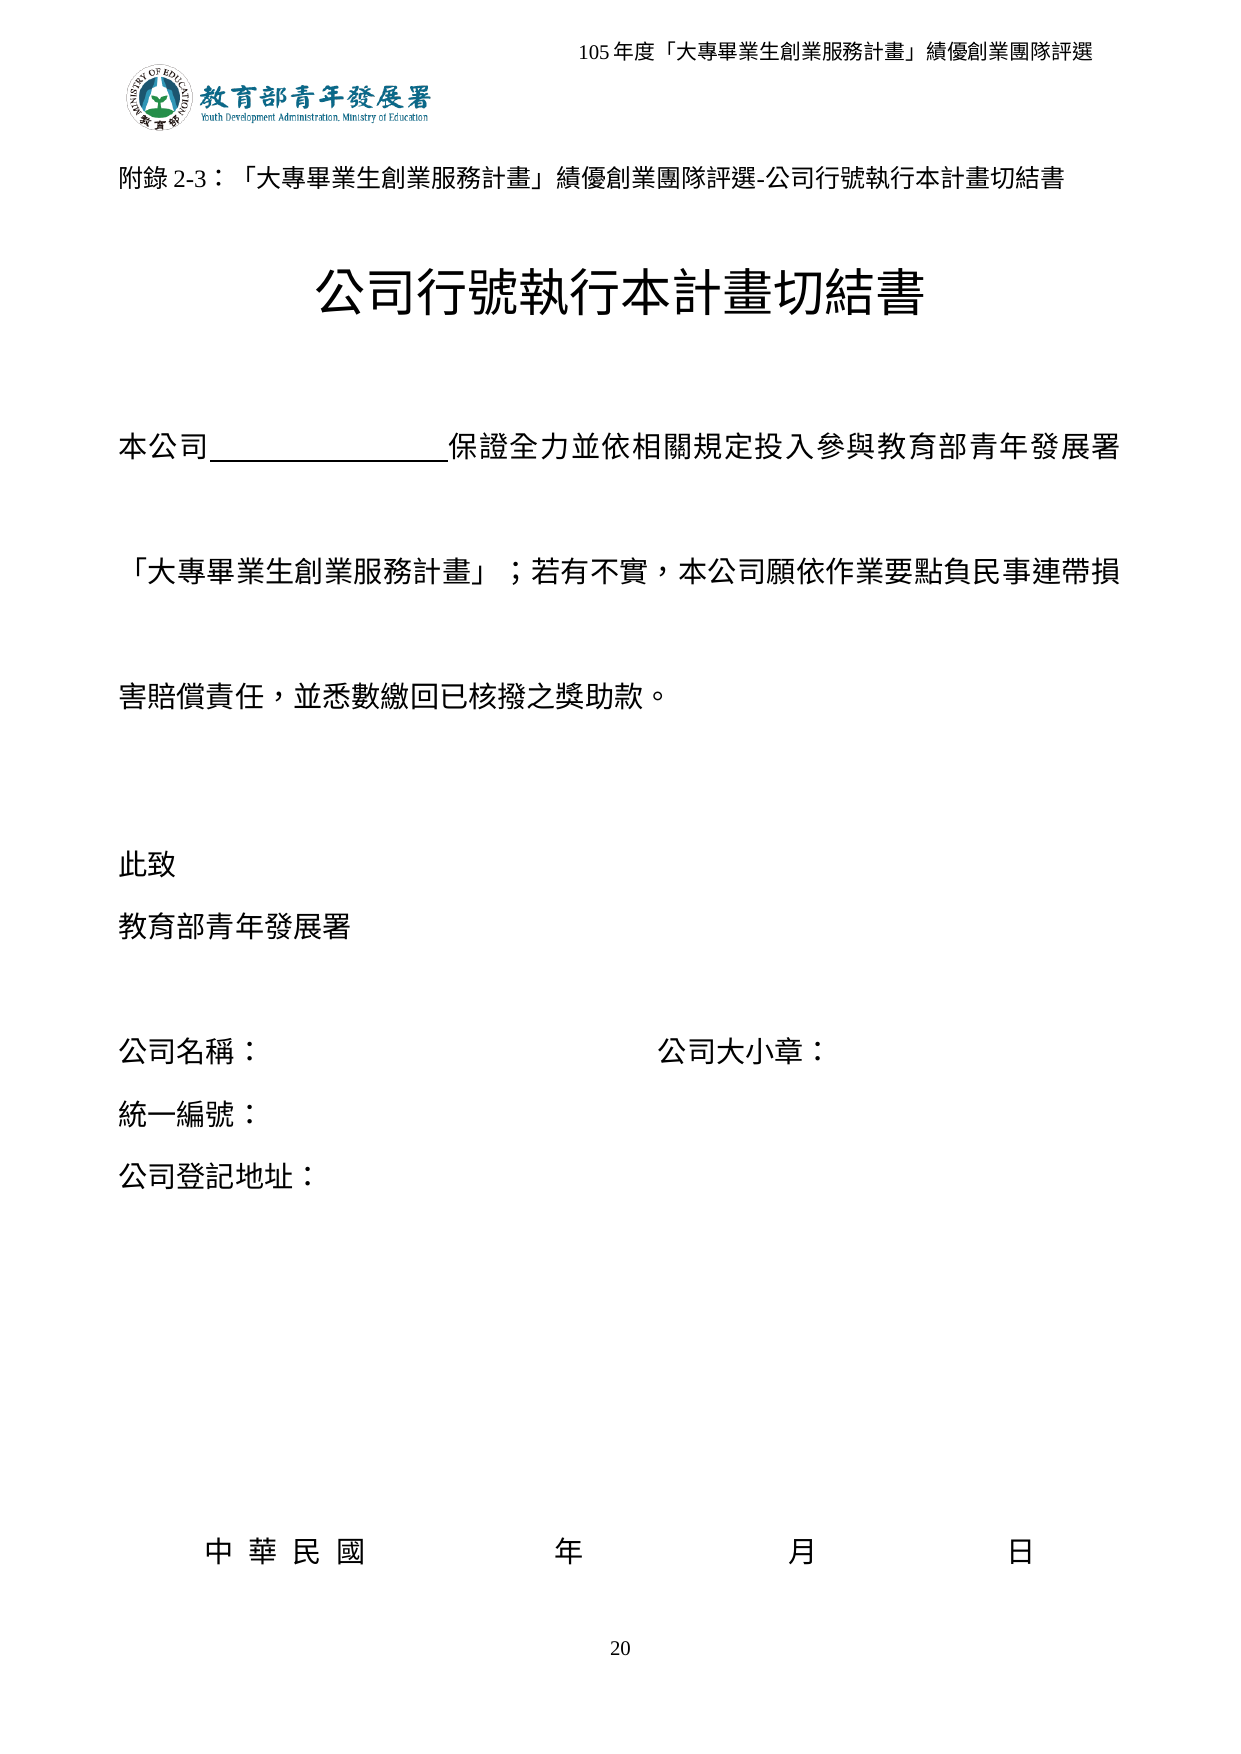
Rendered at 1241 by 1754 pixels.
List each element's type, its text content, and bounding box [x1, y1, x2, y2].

subtitle 附錄2-3：「大專畢業生創業服務計畫」績優創業團隊評選-公司行號執行本計畫切結書 [118, 135, 1122, 198]
text 本公司 保證全力並依相關規定投入參與教育部青年發展署「大專畢業生創業服務計畫」；若有不實，本公司願依作業要點負民事連帶損害賠償責任，並悉數繳回已核撥之獎助款。 [118, 403, 1122, 716]
text 教育部青年發展署 [118, 883, 1122, 946]
text 公司行號執行本計畫切結書 [118, 216, 1122, 341]
text 統一編號： [118, 1071, 1122, 1133]
text 中 華 民 國 年 月 日 [118, 1508, 1122, 1571]
text 公司登記地址： [118, 1133, 1122, 1196]
text 此致 [118, 821, 1122, 883]
text 公司名稱： 公司大小章： [118, 1008, 1122, 1071]
